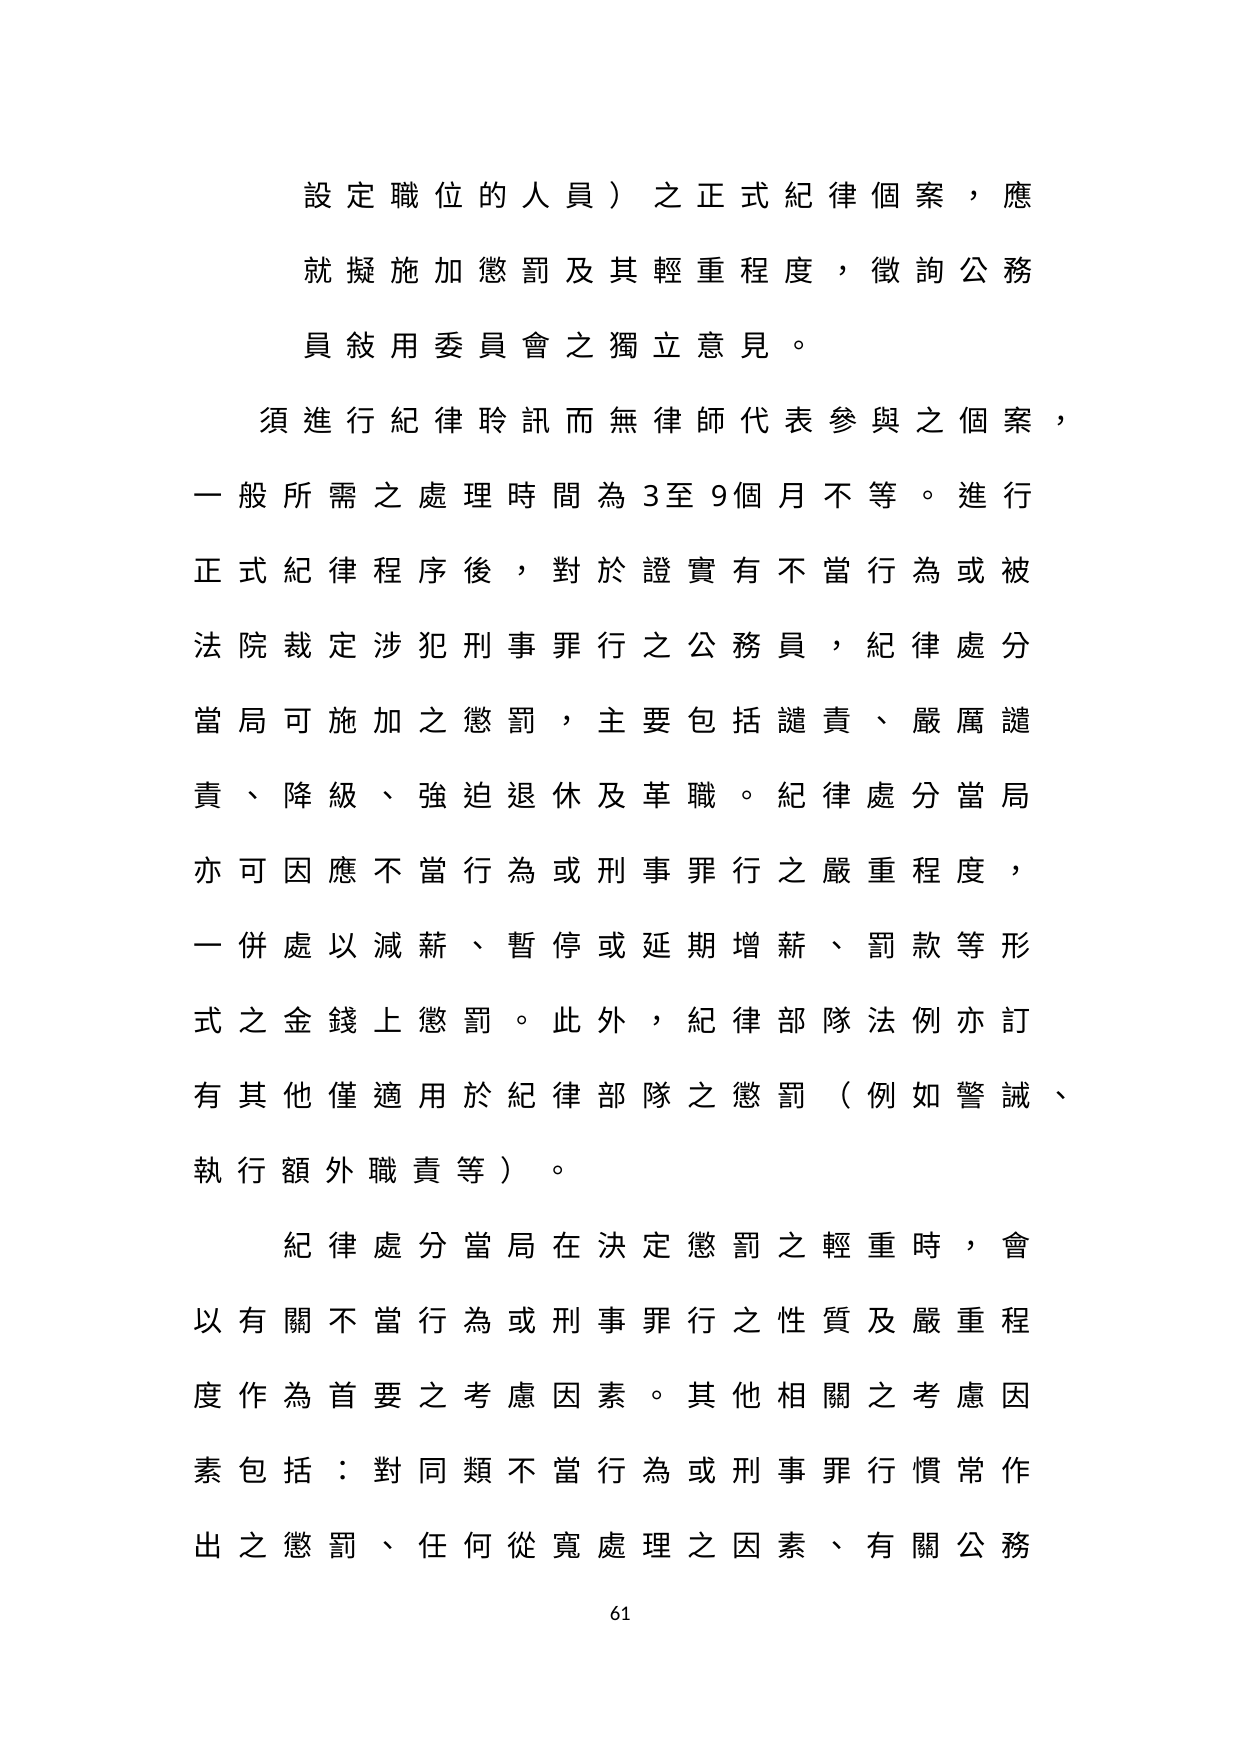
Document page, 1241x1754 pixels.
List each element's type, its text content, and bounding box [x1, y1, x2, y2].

text 紀律處分當局在決定懲罰之輕重時，會以有關不當行為或刑事罪行之性質及嚴重程度作為首要之考慮因素。其他相關之考慮因素包括：對同類不當行為或刑事罪行慣常作出之懲罰、任何從寬處理之因素、有關公務 [193, 1200, 1047, 1575]
list 設定職位的人員）之正式紀律個案，應就擬施加懲罰及其輕重程度，徵詢公務員敍用委員會之獨立意見。 [192, 150, 1047, 375]
text 須進行紀律聆訊而無律師代表參與之個案，一般所需之處理時間為3至9個月不等。進行正式紀律程序後，對於證實有不當行為或被法院裁定涉犯刑事罪行之公務員，紀律處分當局可施加之懲罰，主要包括譴責、嚴厲譴責、降級、強迫退休及革職。紀律處分當局亦可因應不當行為或刑事罪行之嚴重程度，一併處以減薪、暫停或延期增薪、罰款等形式之金錢上懲罰。此外，紀律部隊法例亦訂有其他僅適用於紀律部隊之懲罰（例如警誡、執行額外職責等）。 [193, 375, 1047, 1200]
